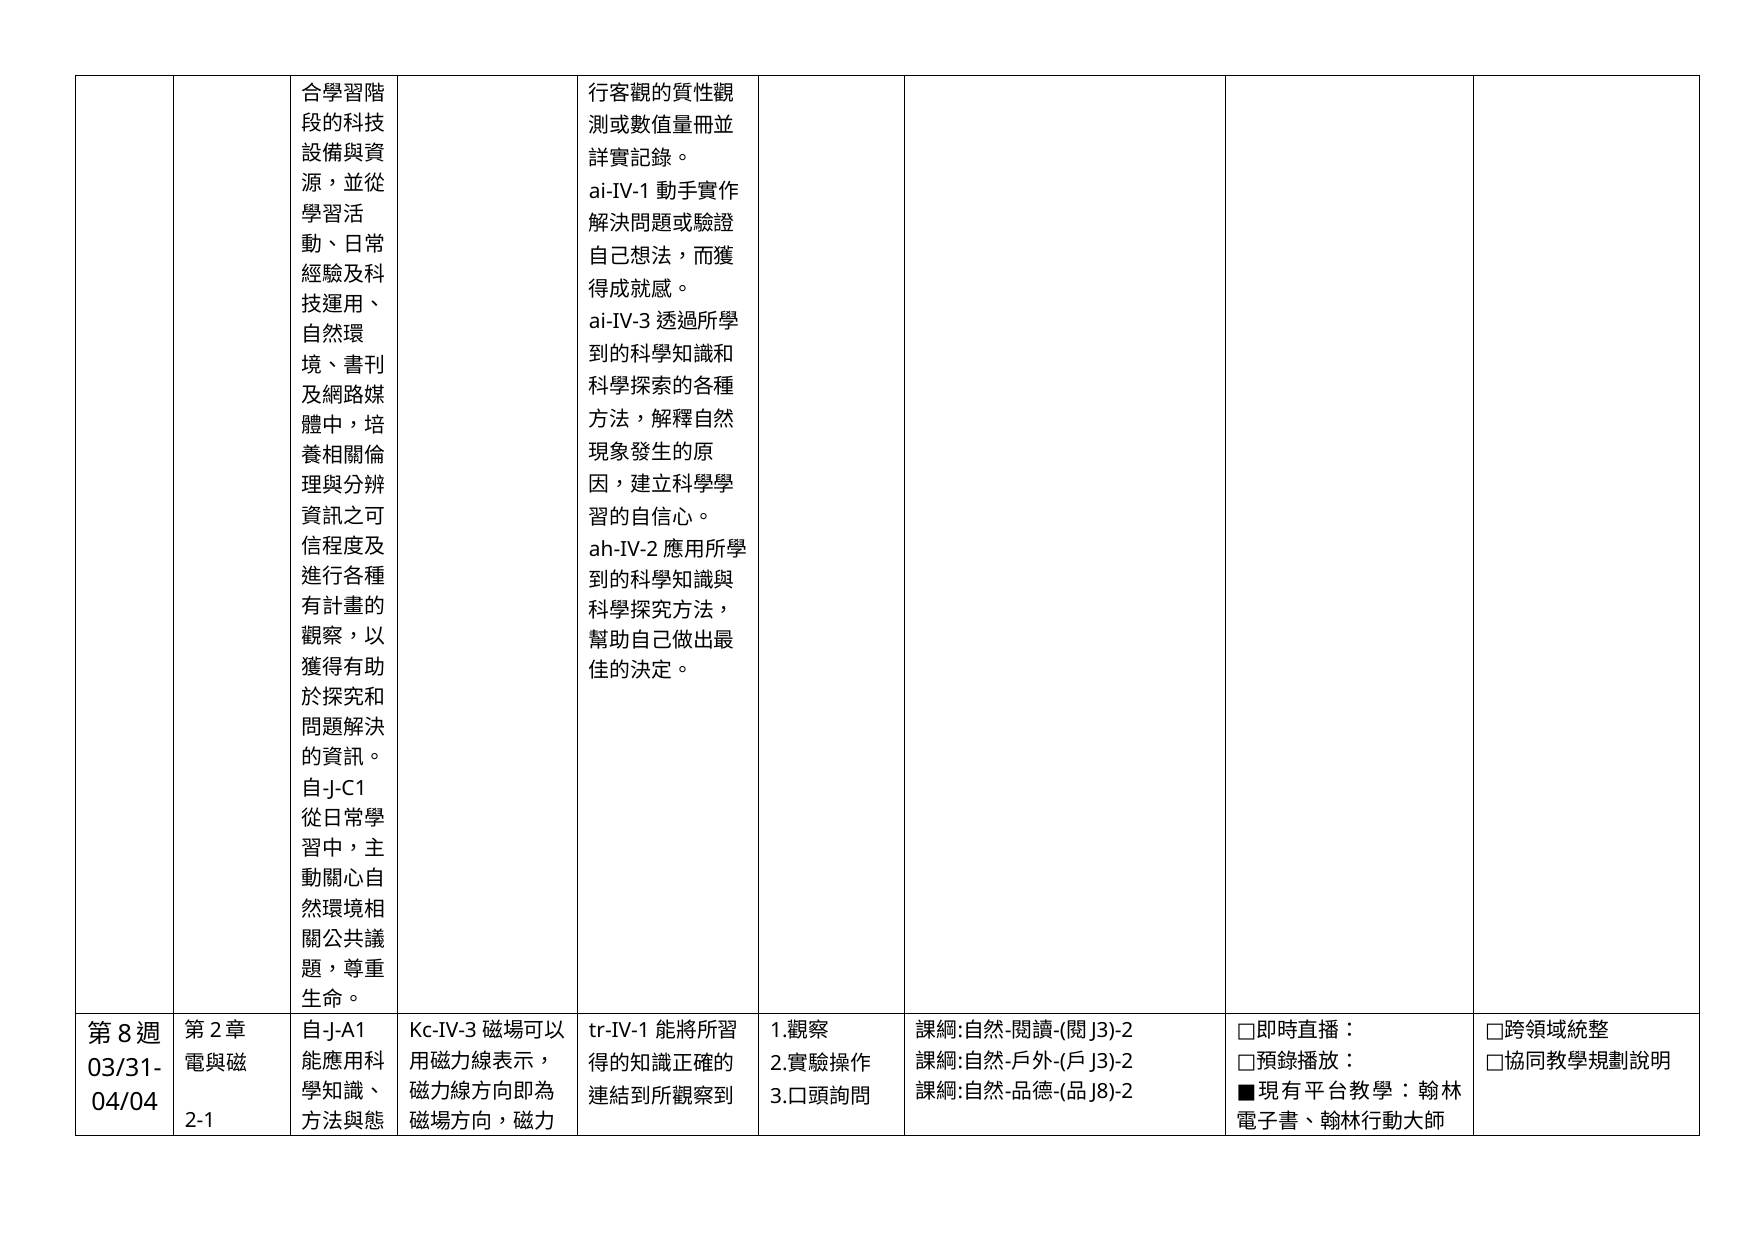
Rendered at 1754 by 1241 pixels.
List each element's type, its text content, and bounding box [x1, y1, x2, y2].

table_cell 課綱:自然-閱讀-(閱J3)-2 課綱:自然-戶外-(戶J3)-2 課綱:自然-品德-(品J8)-2 [905, 1014, 1225, 1135]
table_cell [1474, 76, 1699, 1013]
table_cell [398, 76, 577, 1013]
table_cell Kc-IV-3 磁場可以用磁力線表示，磁力線方向即為磁場方向，磁力 [398, 1014, 577, 1135]
table_cell 行客觀的質性觀測或數值量冊並詳實記錄。 ai-IV-1 動手實作解決問題或驗證自己想法，而獲得成就感。 ai-IV-3 透過所學到的科學知識和科學探索的各種方法，解釋自然現象發生的原因，建立科學學習的自信心。 ah-IV-2 應用所學到的科學知識與科學探究方法，幫助自己做出最佳的決定。 [578, 76, 758, 1013]
table_cell □跨領域統整 □協同教學規劃說明 [1474, 1014, 1699, 1135]
table_cell □即時直播： □預錄播放： ■現有平台教學：翰林電子書、翰林行動大師 [1226, 1014, 1473, 1135]
table_cell 第8週 03/31-04/04 [76, 1014, 173, 1135]
table_cell 合學習階段的科技設備與資源，並從學習活動、日常經驗及科技運用、自然環境、書刊及網路媒體中，培養相關倫理與分辨資訊之可信程度及進行各種有計畫的觀察，以獲得有助於探究和問題解決的資訊。 自-J-C1 從日常學習中，主動關心自然環境相關公共議題，尊重生命。 [291, 76, 397, 1013]
table_cell [1226, 76, 1473, 1013]
table_cell 第2章 電與磁 2-1 [174, 1014, 290, 1135]
table_cell tr-IV-1 能將所習得的知識正確的連結到所觀察到 [578, 1014, 758, 1135]
table_cell 自-J-A1 能應用科學知識、方法與態 [291, 1014, 397, 1135]
table_cell [76, 76, 173, 1013]
table_cell [759, 76, 904, 1013]
table_cell 1.觀察 2.實驗操作 3.口頭詢問 [759, 1014, 904, 1135]
table_cell [905, 76, 1225, 1013]
table_cell [174, 76, 290, 1013]
